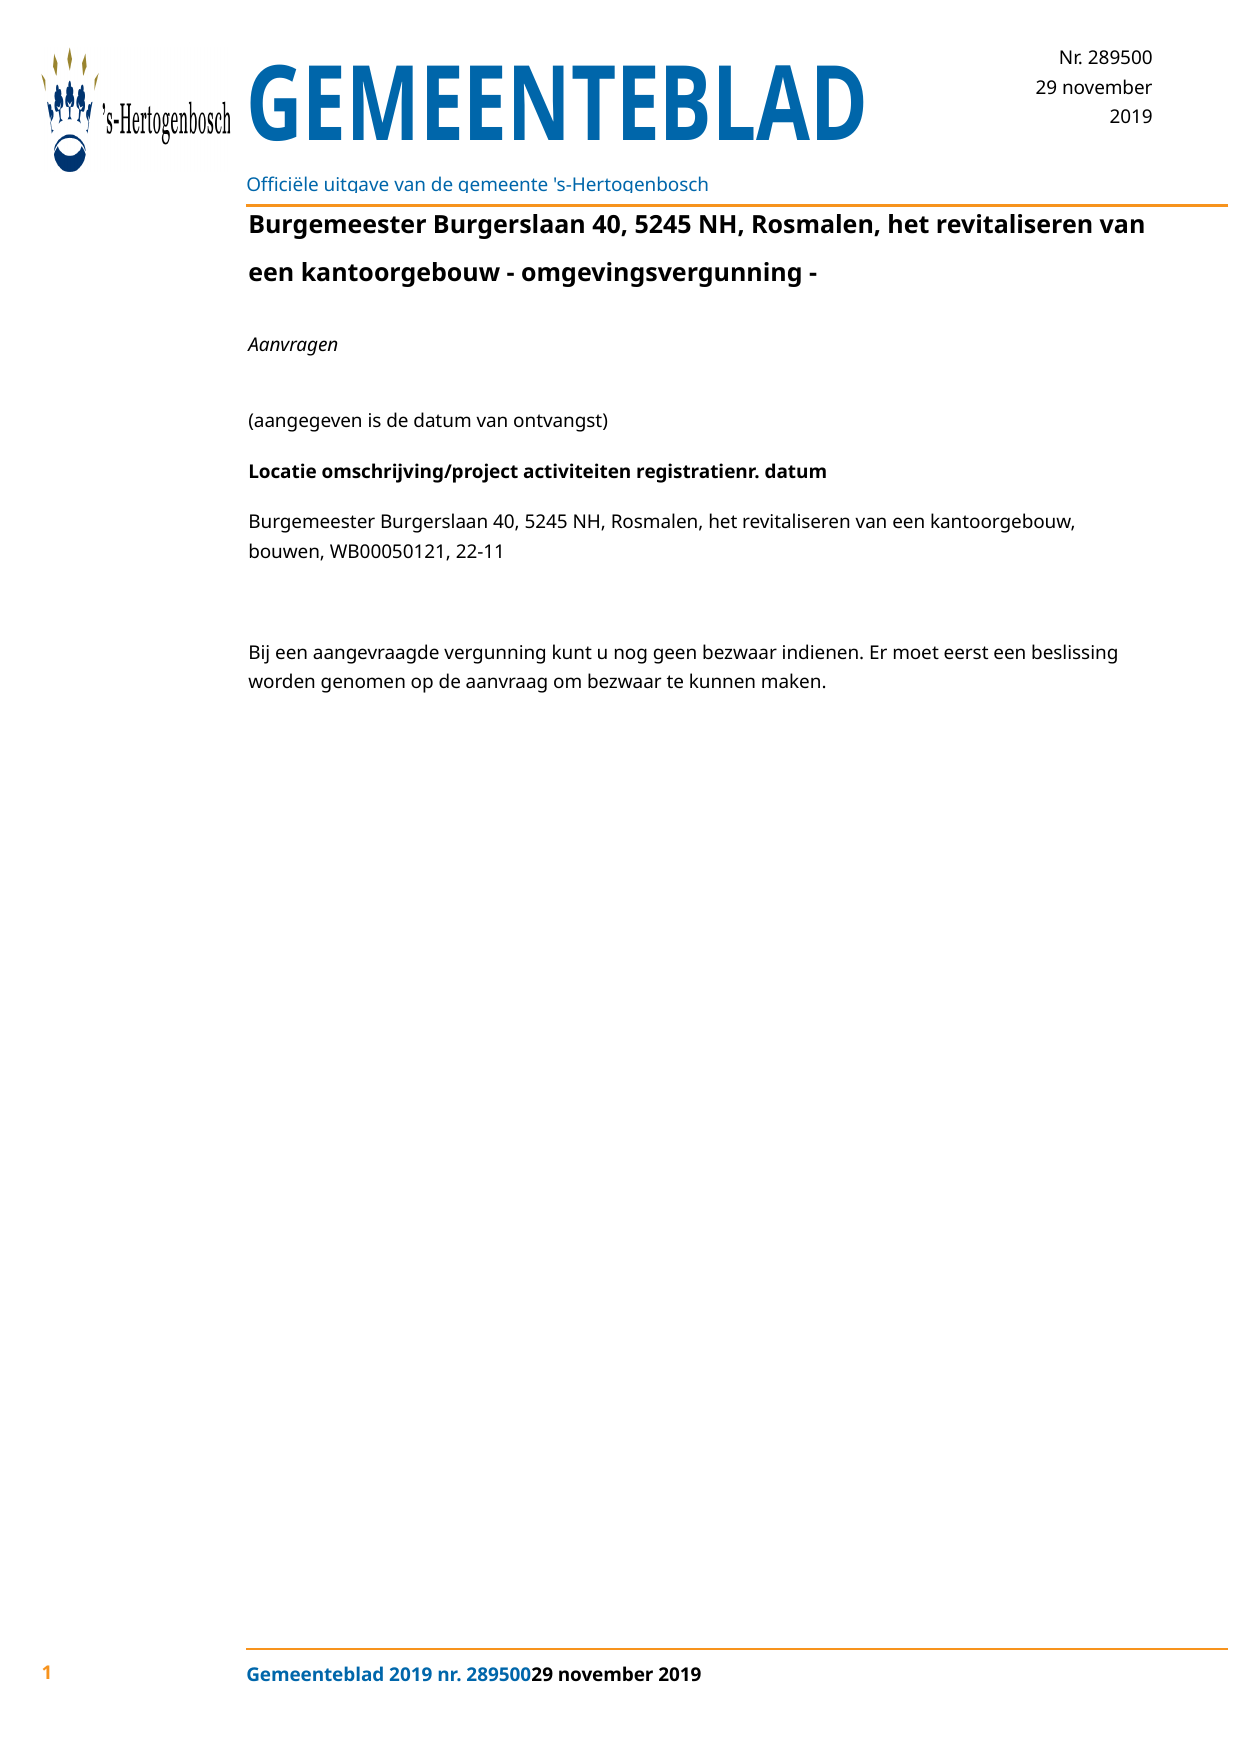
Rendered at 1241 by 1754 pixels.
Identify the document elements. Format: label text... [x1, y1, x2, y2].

text Burgemeester Burgerslaan 40, 5245 NH, Rosmalen, het revitaliseren van een kantoorgebouw, bouwen, WB00050121, 22-11 [248, 508, 1152, 564]
text (aangegeven is de datum van ontvangst) [248, 408, 1152, 433]
text Locatie omschrijving/project activiteiten registratienr. datum [248, 458, 1152, 484]
picture [41, 47, 231, 172]
text Burgemeester Burgerslaan 40, 5245 NH, Rosmalen, het revitaliseren van een kantoorgebouw - omgevingsvergunning - [248, 207, 1152, 288]
text Bij een aangevraagde vergunning kunt u nog geen bezwaar indienen. Er moet eerst een beslissing worden genomen op de aanvraag om bezwaar te kunnen maken. [248, 639, 1152, 694]
text Aanvragen [248, 331, 1152, 357]
